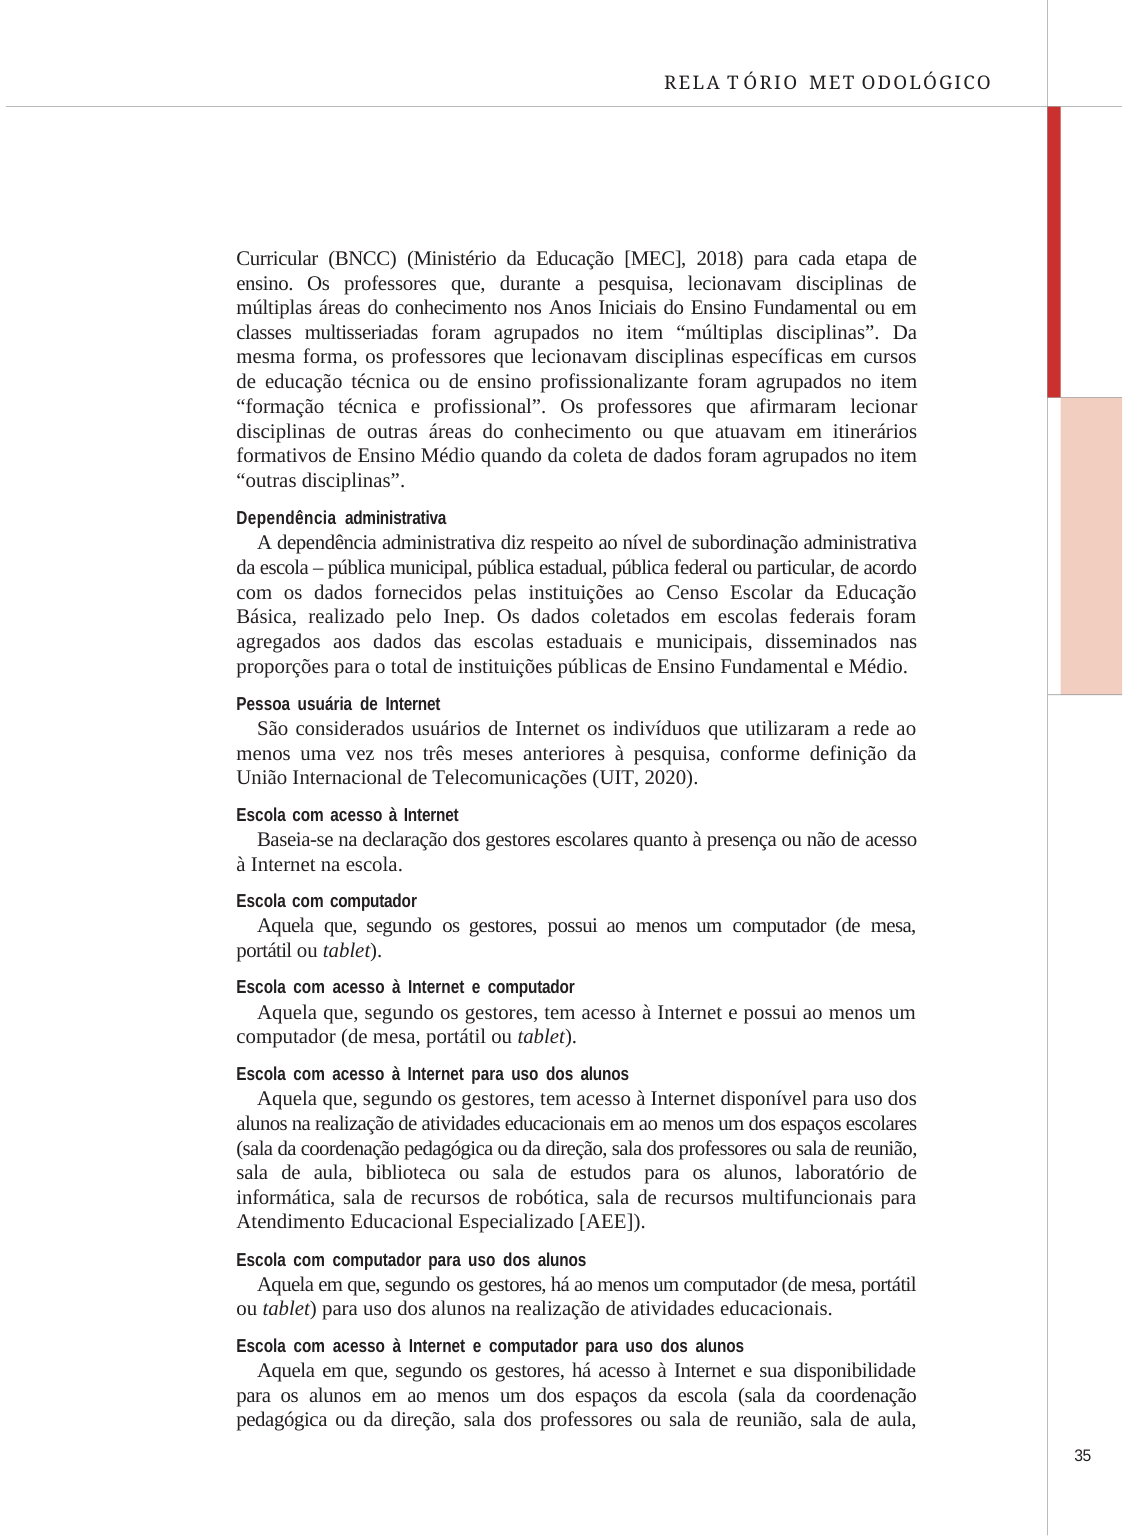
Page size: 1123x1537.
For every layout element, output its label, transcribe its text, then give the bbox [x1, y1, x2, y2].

text Escola com acesso à Internet e computador para uso dos alunos [236, 1335, 987, 1356]
text Escola com computador [236, 890, 987, 912]
text Aquela que, segundo os gestores, tem acesso à Internet disponível para uso dos alunos na realização de atividades educacionais em ao menos um dos espaços escolares (sala da coordenação pedagógica ou da direção, sala dos professores ou sala de reunião, sala de aula, biblioteca ou sala de estudos para os alunos, laboratório de informática, sala de recursos de robótica, sala de recursos multifuncionais para Atendimento Educacional Especializado [AEE]). [236, 1086, 917, 1233]
text Escola com acesso à Internet e computador [236, 976, 987, 998]
text Escola com acesso à Internet [236, 804, 987, 825]
text São considerados usuários de Internet os indivíduos que utilizaram a rede ao menos uma vez nos três meses anteriores à pesquisa, conforme definição da União Internacional de Telecomunicações (UIT, 2020). [236, 716, 917, 789]
text Baseia-se na declaração dos gestores escolares quanto à presença ou não de acesso à Internet na escola. [236, 827, 917, 876]
text Aquela em que, segundo os gestores, há ao menos um computador (de mesa, portátil ou tablet) para uso dos alunos na realização de atividades educacionais. [236, 1272, 917, 1320]
text A dependência administrativa diz respeito ao nível de subordinação administrativa da escola – pública municipal, pública estadual, pública federal ou particular, de acordo com os dados fornecidos pelas instituições ao Censo Escolar da Educação Básica, realizado pelo Inep. Os dados coletados em escolas federais foram agregados aos dados das escolas estaduais e municipais, disseminados nas proporções para o total de instituições públicas de Ensino Fundamental e Médio. [236, 530, 917, 678]
text Aquela que, segundo os gestores, tem acesso à Internet e possui ao menos um computador (de mesa, portátil ou tablet). [236, 1000, 917, 1048]
text Escola com acesso à Internet para uso dos alunos [236, 1063, 987, 1084]
text Pessoa usuária de Internet [236, 692, 987, 714]
text Aquela em que, segundo os gestores, há acesso à Internet e sua disponibilidade para os alunos em ao menos um dos espaços da escola (sala da coordenação pedagógica ou da direção, sala dos professores ou sala de reunião, sala de aula, [236, 1358, 917, 1431]
text Dependência administrativa [236, 507, 987, 528]
text Escola com computador para uso dos alunos [236, 1248, 987, 1270]
text Curricular (BNCC) (Ministério da Educação [MEC], 2018) para cada etapa de ensino. Os professores que, durante a pesquisa, lecionavam disciplinas de múltiplas áreas do conhecimento nos Anos Iniciais do Ensino Fundamental ou em classes multisseriadas foram agrupados no item “múltiplas disciplinas”. Da mesma forma, os professores que lecionavam disciplinas específicas em cursos de educação técnica ou de ensino profissionalizante foram agrupados no item “formação técnica e profissional”. Os professores que afirmaram lecionar disciplinas de outras áreas do conhecimento ou que atuavam em itinerários formativos de Ensino Médio quando da coleta de dados foram agrupados no item “outras disciplinas”. [236, 246, 917, 492]
text Aquela que, segundo os gestores, possui ao menos um computador (de mesa, portátil ou tablet). [236, 913, 916, 962]
